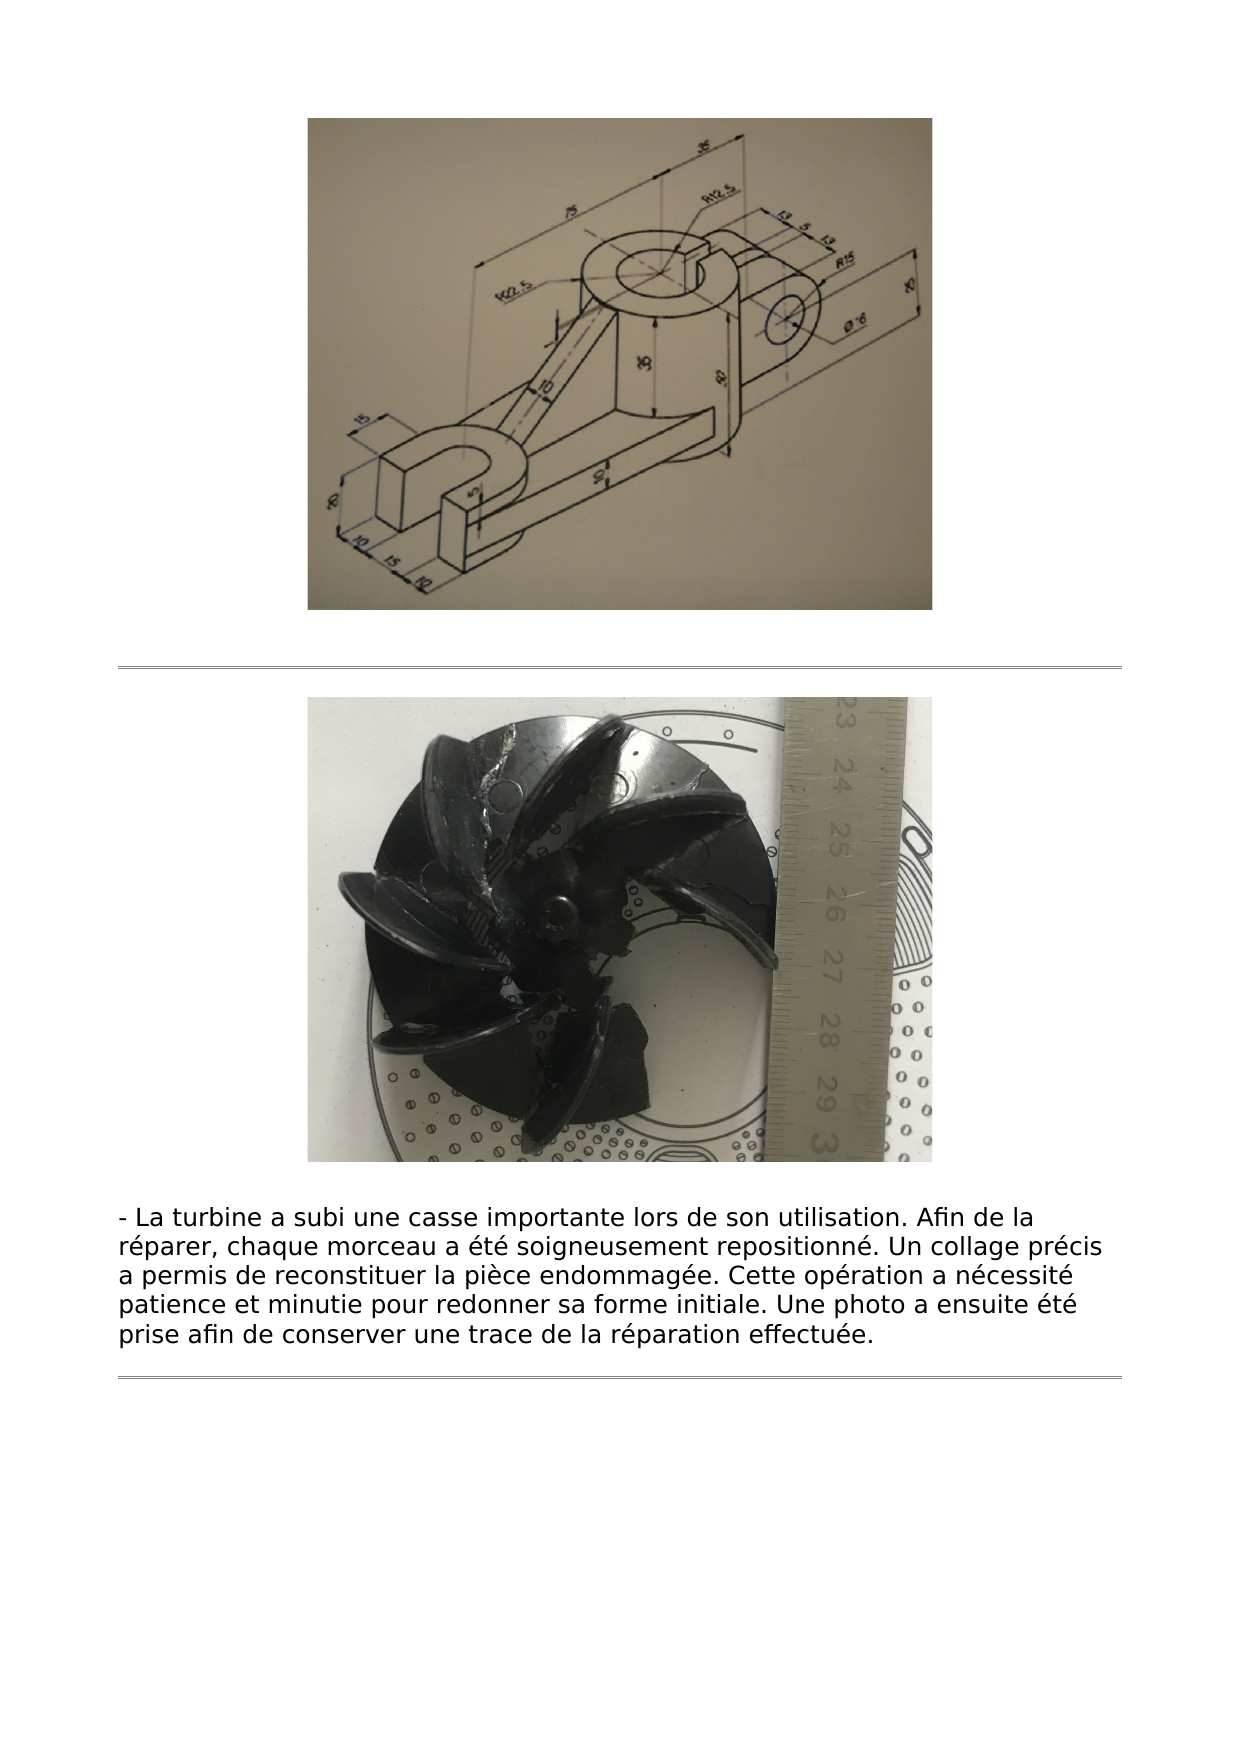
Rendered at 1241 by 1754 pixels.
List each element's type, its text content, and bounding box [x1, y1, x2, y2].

text - La turbine a subi une casse importante lors de son utilisation. Afin de la réparer, chaque morceau a été soigneusement repositionné. Un collage précis a permis de reconstituer la pièce endommagée. Cette opération a nécessité patience et minutie pour redonner sa forme initiale. Une photo a ensuite été prise afin de conserver une trace de la réparation effectuée. [118, 1203, 1122, 1349]
picture [307, 697, 933, 1162]
picture [307, 118, 933, 610]
